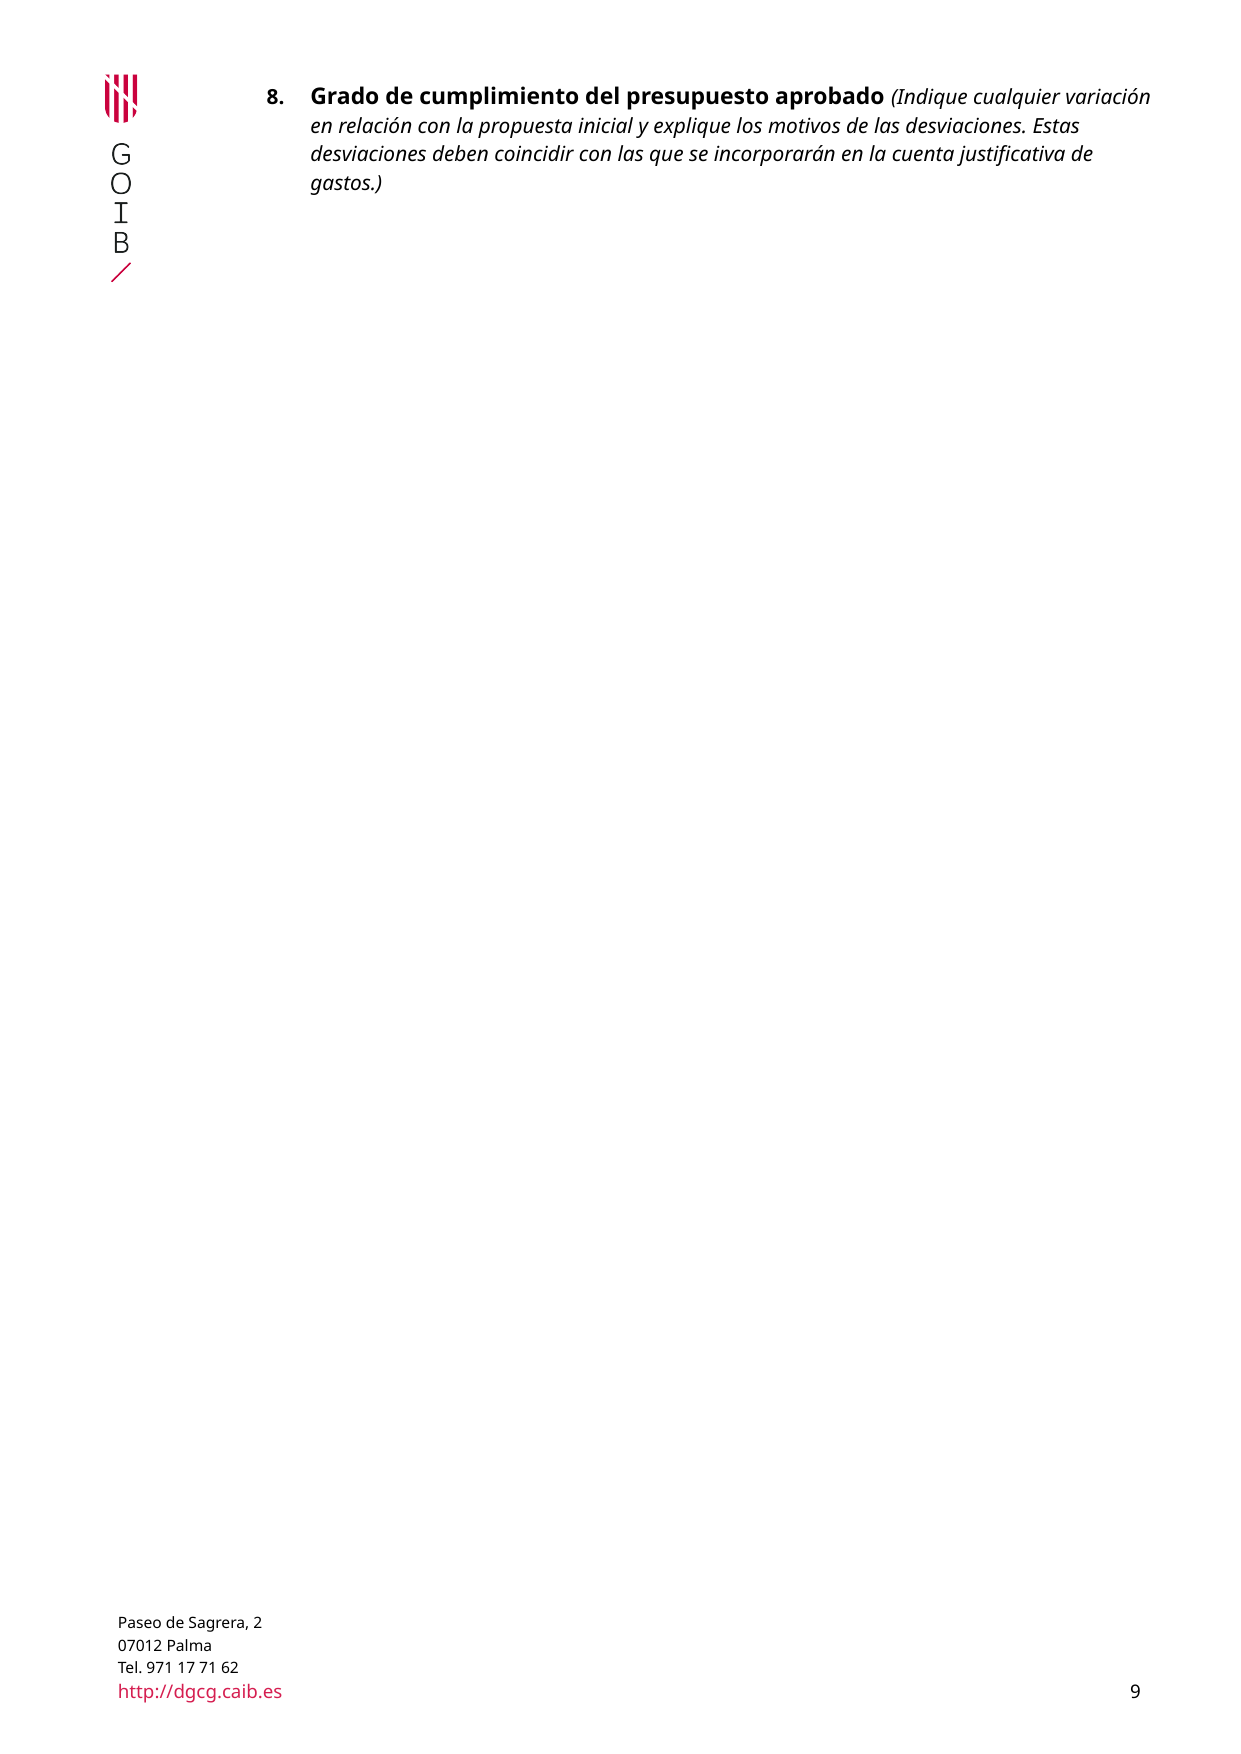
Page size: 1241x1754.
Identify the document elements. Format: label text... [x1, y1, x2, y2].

list Grado de cumplimiento del presupuesto aprobado (Indique cualquier variación en relación con la propuesta inicial y explique los motivos de las desviaciones. Estas desviaciones deben coincidir con las que se incorporarán en la cuenta justificativa de gastos.) [266, 80, 1152, 196]
picture [76, 51, 166, 313]
